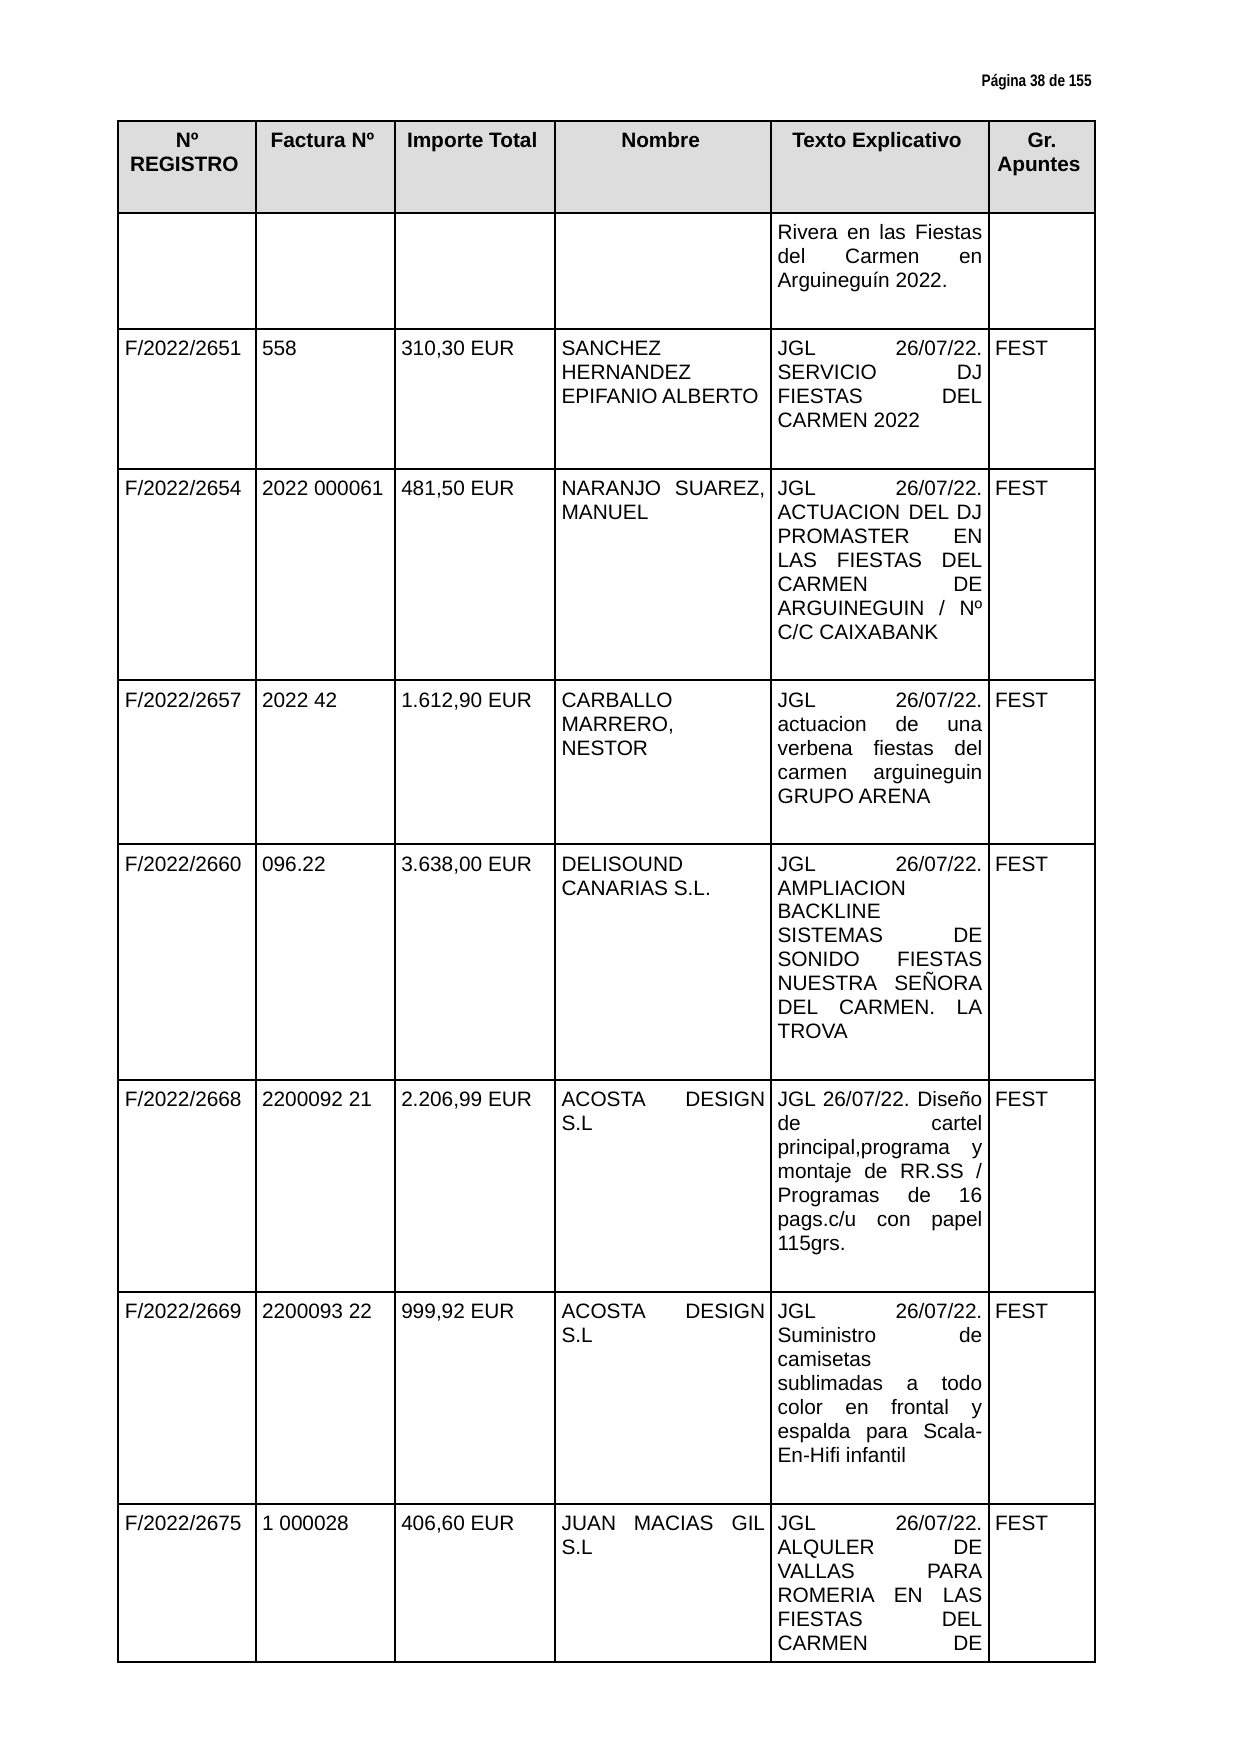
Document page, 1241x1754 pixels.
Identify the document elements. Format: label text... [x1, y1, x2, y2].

table_cell [396, 214, 554, 328]
table_cell FEST [990, 1505, 1094, 1661]
table_cell 2022 42 [257, 681, 394, 843]
table_cell DELISOUND CANARIAS S.L. [556, 845, 770, 1079]
table_cell F/2022/2675 [119, 1505, 255, 1661]
table_cell NARANJO SUAREZ, MANUEL [556, 470, 770, 679]
table_cell F/2022/2668 [119, 1081, 255, 1291]
table_cell [119, 214, 255, 328]
table_cell 2200093 22 [257, 1293, 394, 1502]
table_cell SANCHEZ HERNANDEZ EPIFANIO ALBERTO [556, 330, 770, 467]
table_header Gr. Apuntes [990, 122, 1094, 212]
table_cell JGL 26/07/22. SERVICIO DJ FIESTAS DEL CARMEN 2022 [772, 330, 988, 467]
table_cell 2.206,99 EUR [396, 1081, 554, 1291]
table_cell FEST [990, 845, 1094, 1079]
table_cell F/2022/2651 [119, 330, 255, 467]
table_cell F/2022/2669 [119, 1293, 255, 1502]
table_cell [990, 214, 1094, 328]
table_cell F/2022/2657 [119, 681, 255, 843]
table_header Nombre [556, 122, 770, 212]
table_cell 3.638,00 EUR [396, 845, 554, 1079]
table_cell FEST [990, 681, 1094, 843]
table_cell JUAN MACIAS GIL S.L [556, 1505, 770, 1661]
table_cell 406,60 EUR [396, 1505, 554, 1661]
table_cell 310,30 EUR [396, 330, 554, 467]
table_header Nº REGISTRO [119, 122, 255, 212]
table_cell CARBALLO MARRERO, NESTOR [556, 681, 770, 843]
table_cell JGL 26/07/22. Diseño de cartel principal,programa y montaje de RR.SS / Programas de 16 pags.c/u con papel 115grs. [772, 1081, 988, 1291]
table_cell 1 000028 [257, 1505, 394, 1661]
table_cell 999,92 EUR [396, 1293, 554, 1502]
table_header Factura Nº [257, 122, 394, 212]
table_cell 2022 000061 [257, 470, 394, 679]
table_cell ACOSTA DESIGN S.L [556, 1081, 770, 1291]
table_cell FEST [990, 470, 1094, 679]
table_cell JGL 26/07/22. ACTUACION DEL DJ PROMASTER EN LAS FIESTAS DEL CARMEN DE ARGUINEGUIN / Nº C/C CAIXABANK [772, 470, 988, 679]
table_cell Rivera en las Fiestas del Carmen en Arguineguín 2022. [772, 214, 988, 328]
table_cell JGL 26/07/22. actuacion de una verbena fiestas del carmen arguineguin GRUPO ARENA [772, 681, 988, 843]
table_cell JGL 26/07/22. AMPLIACION BACKLINE SISTEMAS DE SONIDO FIESTAS NUESTRA SEÑORA DEL CARMEN. LA TROVA [772, 845, 988, 1079]
table_cell F/2022/2660 [119, 845, 255, 1079]
table_cell 096.22 [257, 845, 394, 1079]
table_cell FEST [990, 1293, 1094, 1502]
table_cell FEST [990, 330, 1094, 467]
table_cell FEST [990, 1081, 1094, 1291]
table_cell [556, 214, 770, 328]
table_cell ACOSTA DESIGN S.L [556, 1293, 770, 1502]
table_cell [257, 214, 394, 328]
table_cell 2200092 21 [257, 1081, 394, 1291]
table_cell JGL 26/07/22. Suministro de camisetas sublimadas a todo color en frontal y espalda para Scala-En-Hifi infantil [772, 1293, 988, 1502]
table_cell 481,50 EUR [396, 470, 554, 679]
table_cell 558 [257, 330, 394, 467]
table_header Importe Total [396, 122, 554, 212]
table_cell 1.612,90 EUR [396, 681, 554, 843]
table_cell JGL 26/07/22. ALQULER DE VALLAS PARA ROMERIA EN LAS FIESTAS DEL CARMEN DE [772, 1505, 988, 1661]
table_header Texto Explicativo [772, 122, 988, 212]
table_cell F/2022/2654 [119, 470, 255, 679]
